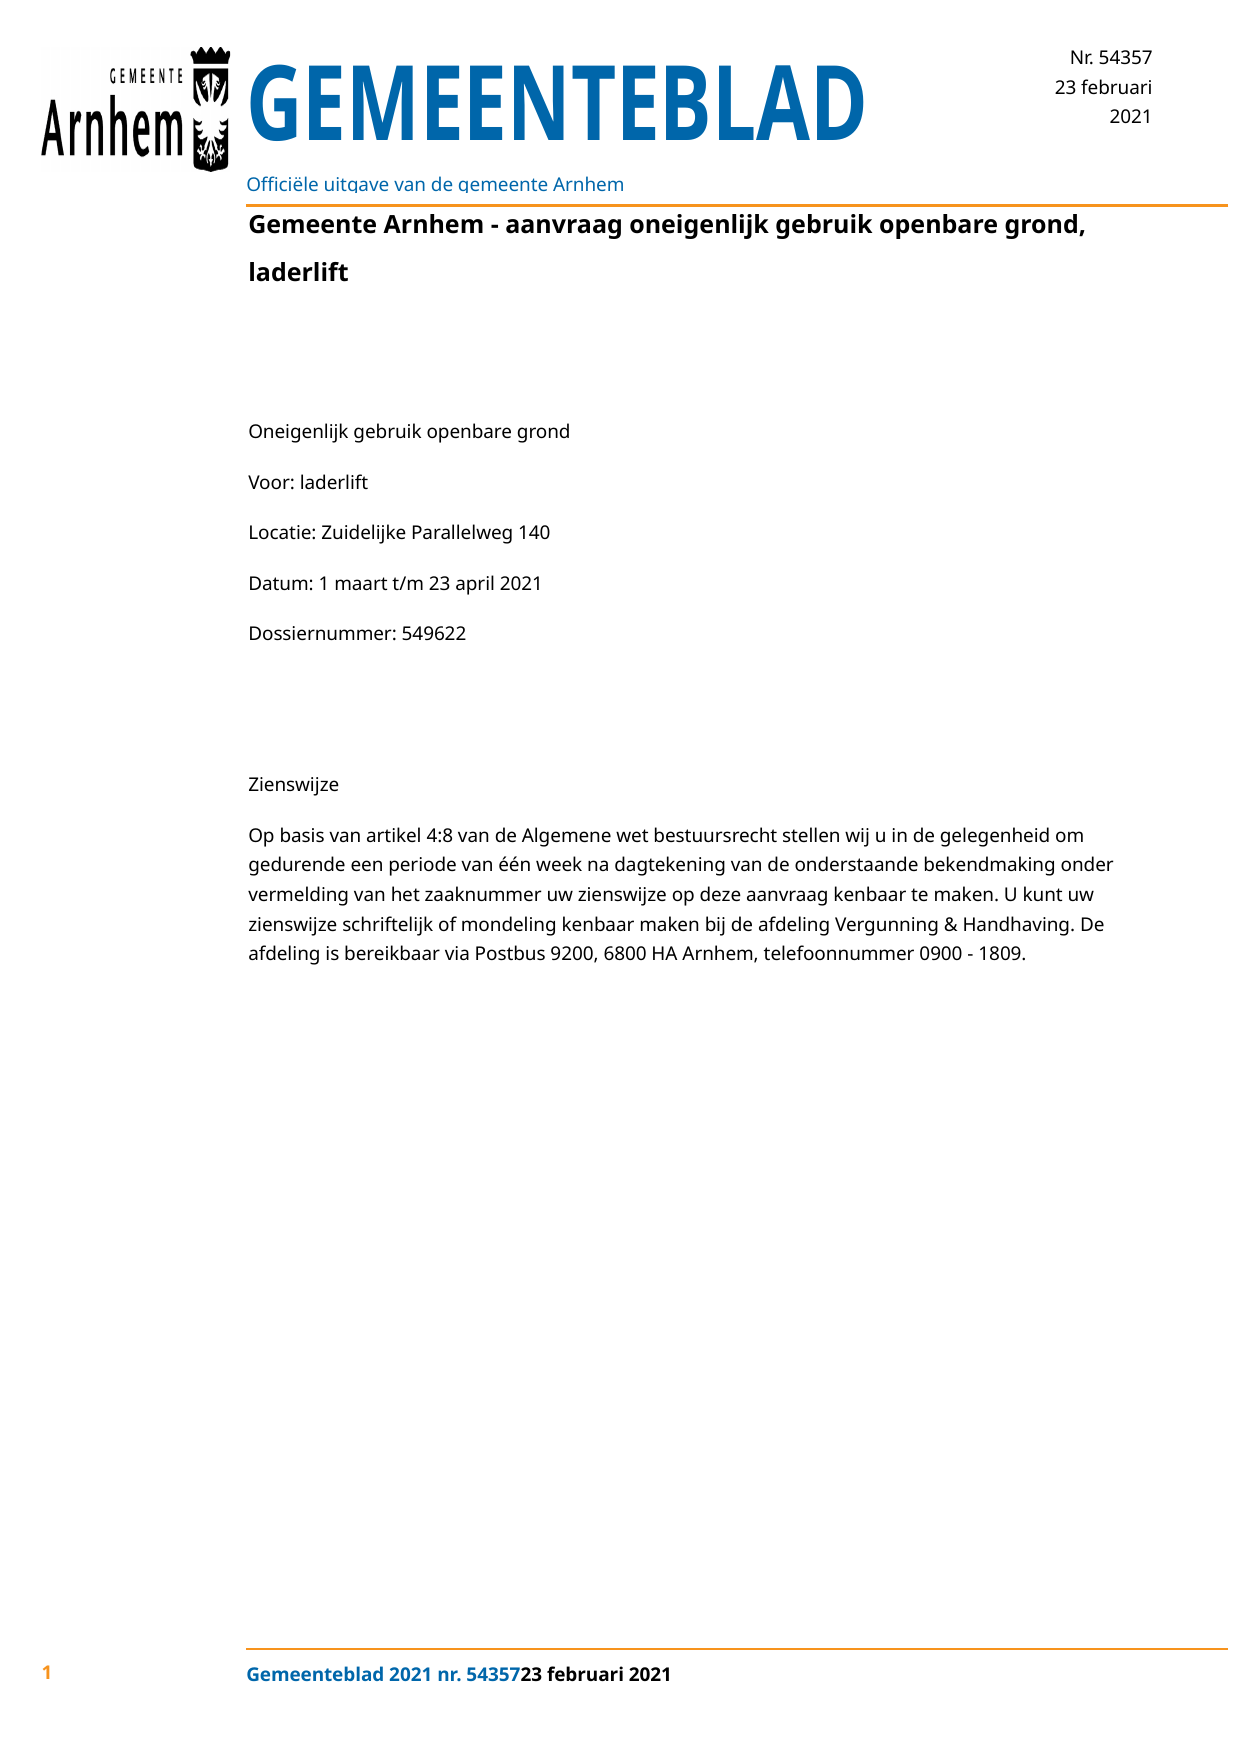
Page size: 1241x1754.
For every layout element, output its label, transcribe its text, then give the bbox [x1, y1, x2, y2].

text Dossiernummer: 549622 [248, 620, 1152, 646]
text Gemeente Arnhem - aanvraag oneigenlijk gebruik openbare grond, laderlift [248, 207, 1152, 288]
text Op basis van artikel 4:8 van de Algemene wet bestuursrecht stellen wij u in de gelegenheid om gedurende een periode van één week na dagtekening van de onderstaande bekendmaking onder vermelding van het zaaknummer uw zienswijze op deze aanvraag kenbaar te maken. U kunt uw zienswijze schriftelijk of mondeling kenbaar maken bij de afdeling Vergunning & Handhaving. De afdeling is bereikbaar via Postbus 9200, 6800 HA Arnhem, telefoonnummer 0900 - 1809. [248, 822, 1152, 966]
picture [41, 47, 231, 172]
text Oneigenlijk gebruik openbare grond [248, 419, 1152, 444]
text Datum: 1 maart t/m 23 april 2021 [248, 570, 1152, 596]
text Voor: laderlift [248, 469, 1152, 495]
text Zienswijze [248, 772, 1152, 797]
text Locatie: Zuidelijke Parallelweg 140 [248, 519, 1152, 545]
